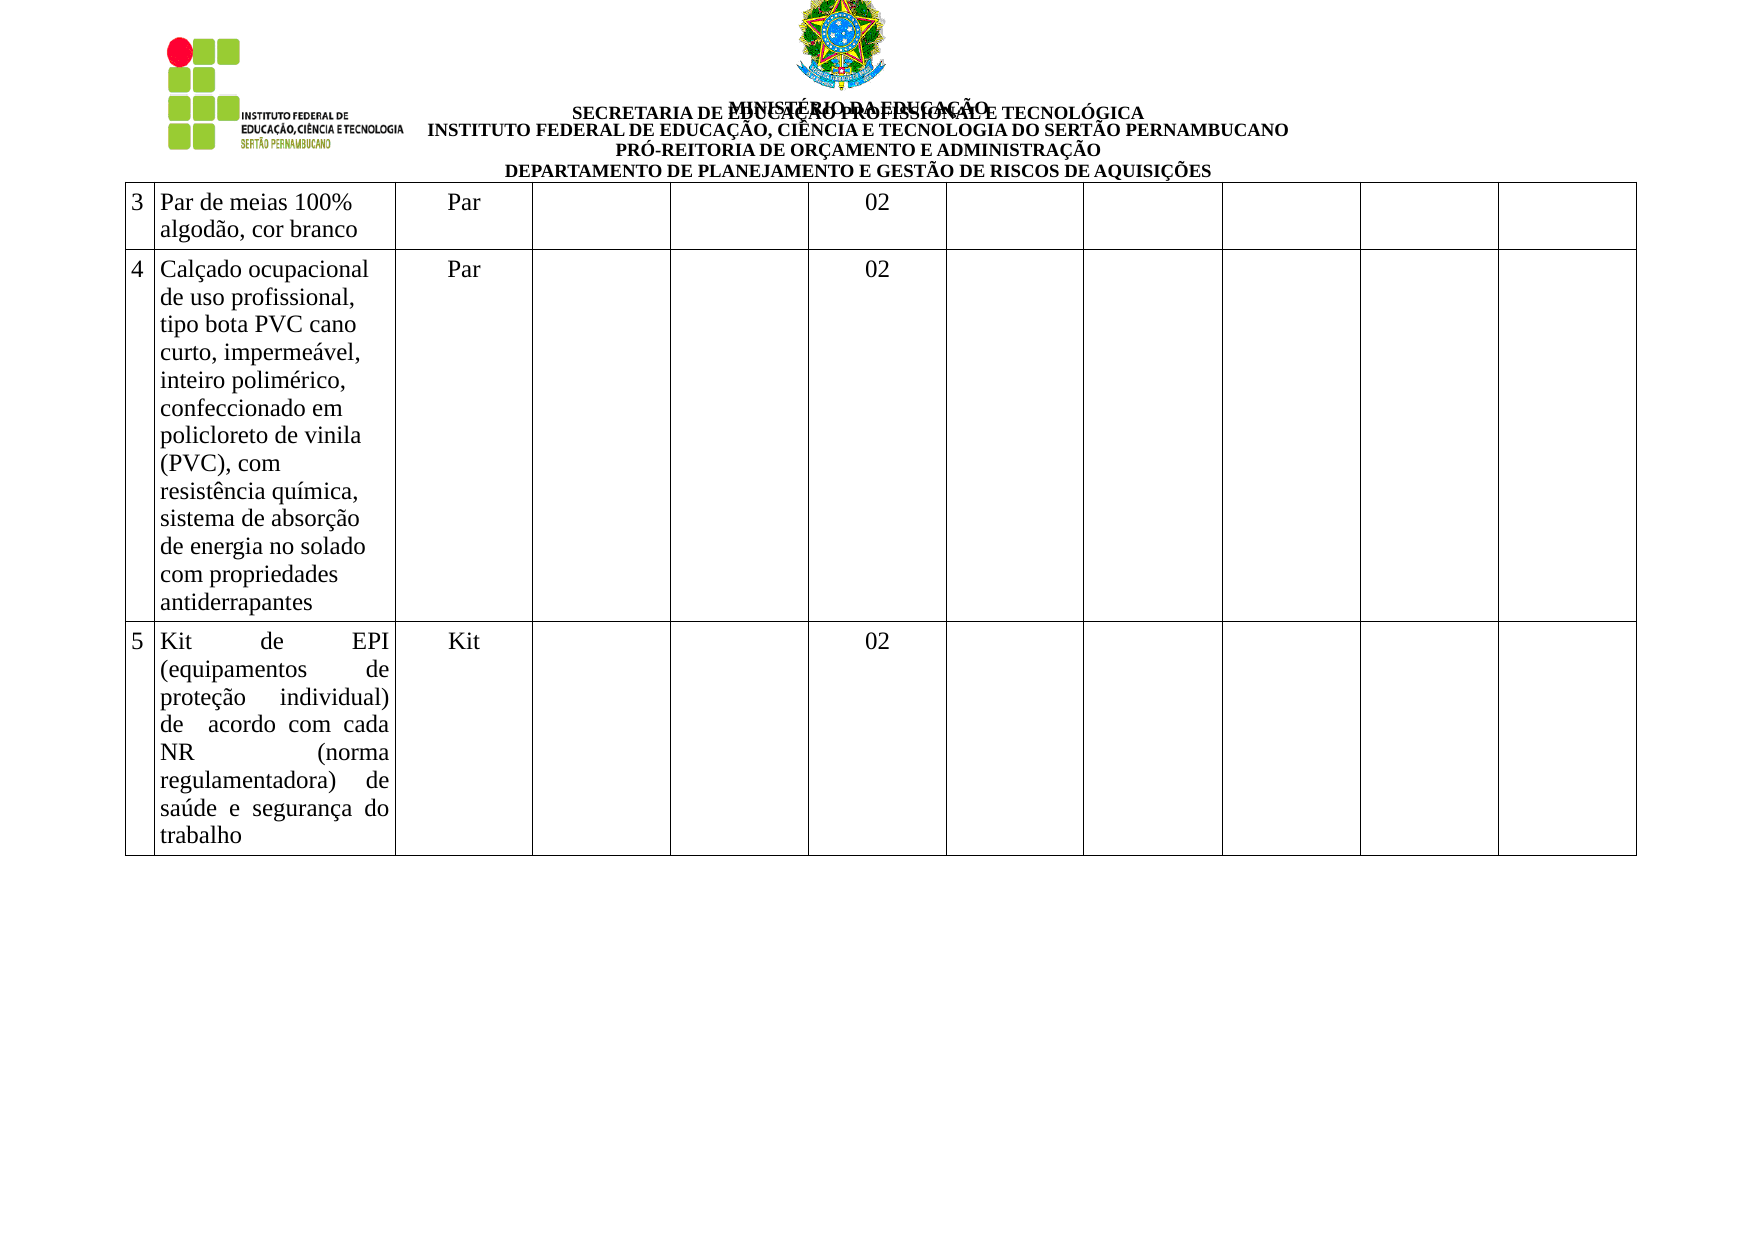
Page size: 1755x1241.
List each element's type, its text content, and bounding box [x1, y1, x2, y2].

table_cell [671, 622, 808, 855]
table_cell Calçado ocupacional de uso profissional, tipo bota PVC cano curto, impermeável, inteiro polimérico, confeccionado em policloreto de vinila (PVC), com resistência química, sistema de absorção de energia no solado com propriedades antiderrapantes [155, 250, 395, 621]
table_cell 02 [809, 250, 946, 621]
picture [796, 0, 886, 91]
table_cell [947, 622, 1083, 855]
table_cell [1223, 250, 1360, 621]
table_cell Kit de EPI (equipamentos de proteção individual) de acordo com cada NR (norma regulamentadora) de saúde e segurança do trabalho [155, 622, 395, 855]
table_cell 02 [809, 622, 946, 855]
table_cell [533, 250, 670, 621]
table_cell Par [396, 250, 532, 621]
table_cell [1499, 250, 1636, 621]
table_cell [533, 183, 670, 249]
table_cell Kit [396, 622, 532, 855]
table_cell [1361, 250, 1498, 621]
table_cell [533, 622, 670, 855]
table_cell [1084, 250, 1222, 621]
table_cell 3 [126, 183, 154, 249]
table_cell Par [396, 183, 532, 249]
table_cell [1223, 183, 1360, 249]
table_cell [1084, 183, 1222, 249]
table_cell [1499, 183, 1636, 249]
table_cell [671, 250, 808, 621]
table_cell Par de meias 100% algodão, cor branco [155, 183, 395, 249]
table_cell 02 [809, 183, 946, 249]
table_cell [1084, 622, 1222, 855]
table_cell 5 [126, 622, 154, 855]
table_cell [1361, 183, 1498, 249]
table_cell [947, 250, 1083, 621]
table_cell [671, 183, 808, 249]
table_cell 4 [126, 250, 154, 621]
table_cell [947, 183, 1083, 249]
table_cell [1361, 622, 1498, 855]
picture [157, 35, 411, 156]
table_cell [1499, 622, 1636, 855]
table_cell [1223, 622, 1360, 855]
